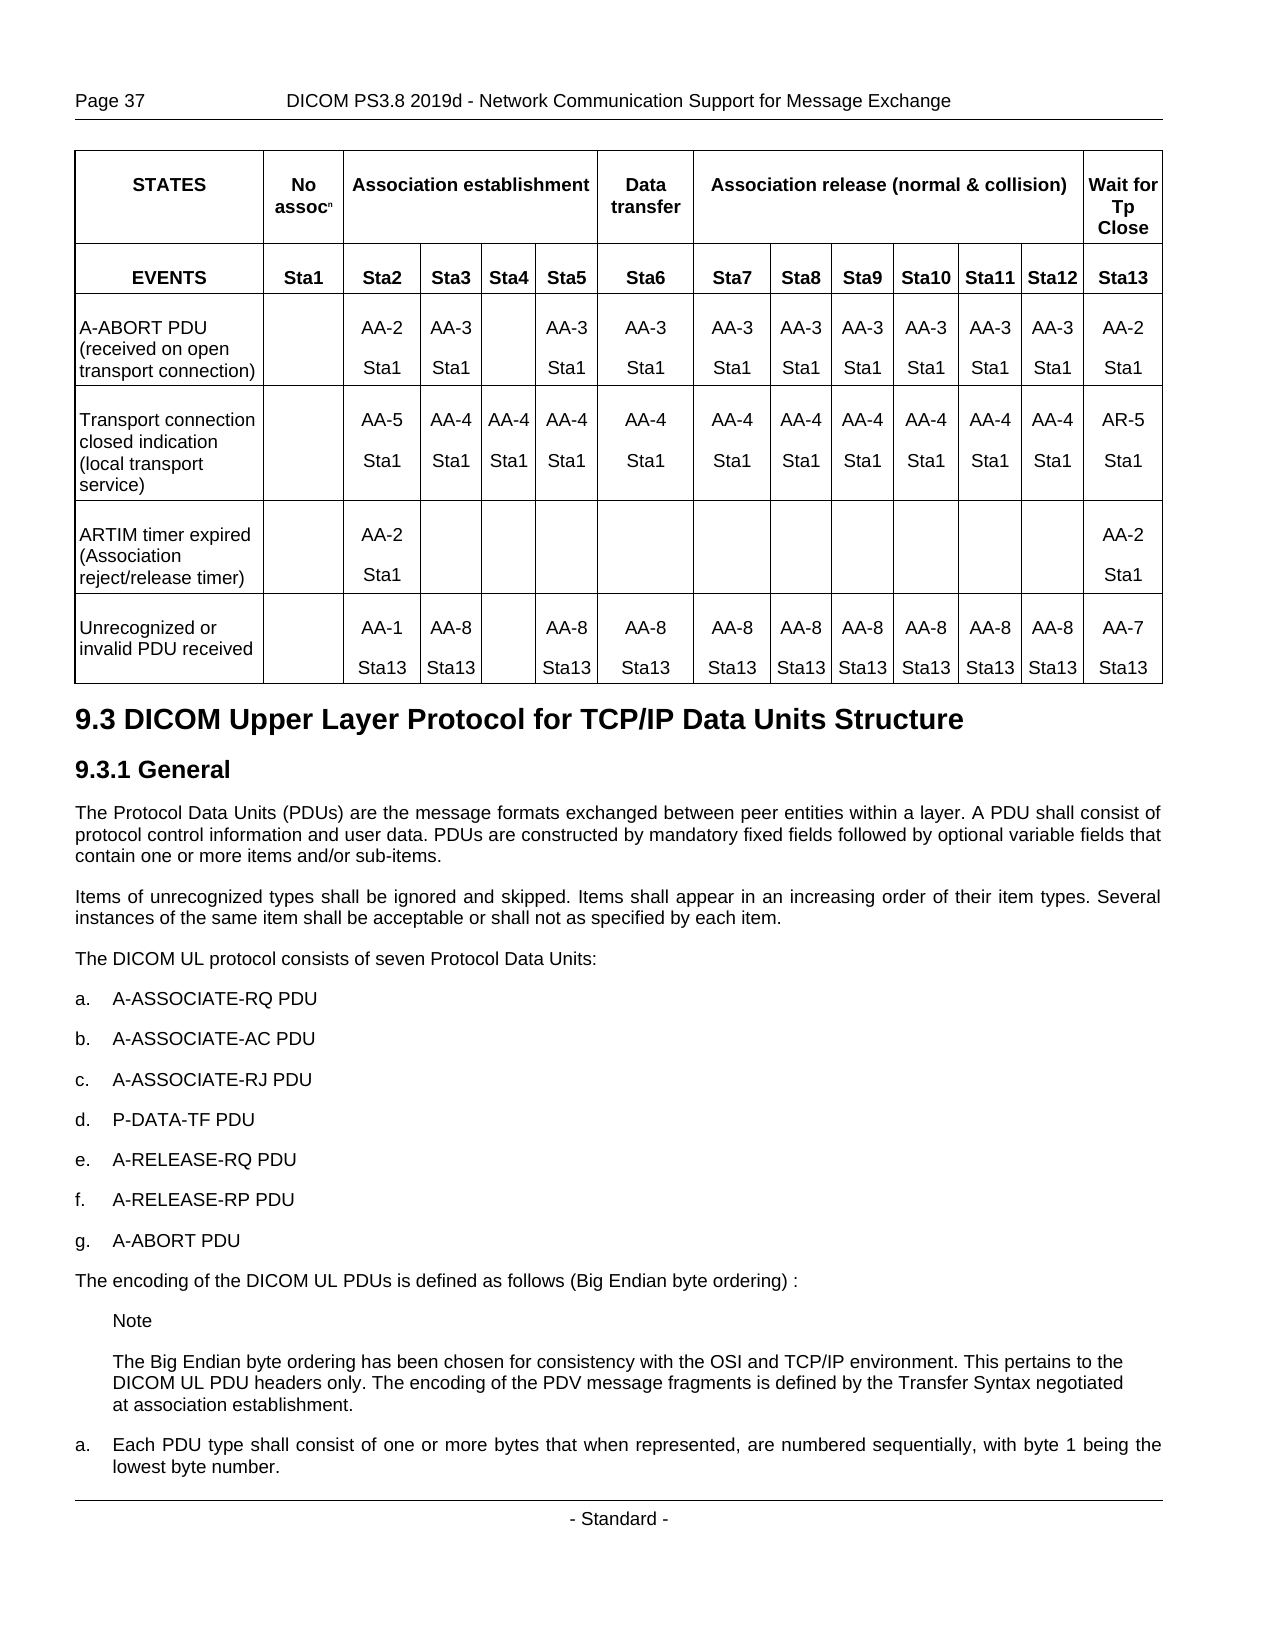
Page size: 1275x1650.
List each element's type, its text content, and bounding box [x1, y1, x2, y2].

table_cell [536, 501, 597, 592]
text Items of unrecognized types shall be ignored and skipped. Items shall appear in an increasing order of their item types. Several instances of the same item shall be acceptable or shall not as specified by each item. [75, 886, 1162, 929]
table_cell AA-4 Sta1 [598, 386, 693, 500]
table_cell AA-3 Sta1 [421, 294, 481, 385]
table_header Wait for Tp Close [1084, 151, 1162, 243]
table_cell AA-4 Sta1 [1022, 386, 1083, 500]
table_cell AA-4 Sta1 [421, 386, 481, 500]
table_cell Sta9 [832, 244, 893, 292]
table_cell [832, 501, 893, 592]
text 9.3.1 General [75, 754, 1162, 783]
table_cell AA-8 Sta13 [536, 594, 597, 682]
table_cell [694, 501, 770, 592]
table_cell AA-3 Sta1 [959, 294, 1021, 385]
table_cell AA-3 Sta1 [536, 294, 597, 385]
table_cell [598, 501, 693, 592]
table_cell AA-7 Sta13 [1084, 594, 1162, 682]
table_cell AA-3 Sta1 [598, 294, 693, 385]
text b. A-ASSOCIATE-AC PDU [75, 1028, 1162, 1049]
table_cell AA-8 Sta13 [832, 594, 893, 682]
text e. A-RELEASE-RQ PDU [75, 1149, 1162, 1171]
table_cell [959, 501, 1021, 592]
table_header No assocn [264, 151, 343, 243]
table_cell Sta2 [344, 244, 420, 292]
table_cell [421, 501, 481, 592]
table_header Association establishment [344, 151, 597, 243]
table_cell AA-3 Sta1 [894, 294, 958, 385]
table_cell AA-2 Sta1 [344, 294, 420, 385]
table_cell AA-8 Sta13 [1022, 594, 1083, 682]
table_cell Sta6 [598, 244, 693, 292]
table_cell AA-8 Sta13 [959, 594, 1021, 682]
table_cell Sta3 [421, 244, 481, 292]
table_cell Sta13 [1084, 244, 1162, 292]
table_cell AR-5 Sta1 [1084, 386, 1162, 500]
table_cell AA-8 Sta13 [894, 594, 958, 682]
table_cell Sta11 [959, 244, 1021, 292]
table_header STATES [76, 151, 263, 243]
text The DICOM UL protocol consists of seven Protocol Data Units: [75, 947, 1162, 969]
text Note [112, 1310, 1125, 1332]
table_cell Sta4 [482, 244, 535, 292]
table_cell Sta12 [1022, 244, 1083, 292]
table_cell AA-3 Sta1 [832, 294, 893, 385]
text The encoding of the DICOM UL PDUs is defined as follows (Big Endian byte ordering) : [75, 1270, 1162, 1291]
table_cell AA-2 Sta1 [1084, 294, 1162, 385]
table_cell Sta8 [771, 244, 831, 292]
table_cell AA-3 Sta1 [694, 294, 770, 385]
text 9.3 DICOM Upper Layer Protocol for TCP/IP Data Units Structure [75, 702, 1162, 736]
table_cell AA-4 Sta1 [832, 386, 893, 500]
table_cell [1022, 501, 1083, 592]
table_cell EVENTS [76, 244, 263, 292]
text f. A-RELEASE-RP PDU [75, 1189, 1162, 1211]
table_cell AA-2 Sta1 [1084, 501, 1162, 592]
text d. P-DATA-TF PDU [75, 1109, 1162, 1130]
table_cell [771, 501, 831, 592]
table_cell AA-5 Sta1 [344, 386, 420, 500]
table_cell AA-8 Sta13 [421, 594, 481, 682]
table_header Data transfer [598, 151, 693, 243]
table_cell AA-2 Sta1 [344, 501, 420, 592]
text c. A-ASSOCIATE-RJ PDU [75, 1068, 1162, 1090]
table_header Association release (normal & collision) [694, 151, 1083, 243]
table_cell AA-1 Sta13 [344, 594, 420, 682]
table_cell A-ABORT PDU (received on open transport connection) [76, 294, 263, 385]
text a. Each PDU type shall consist of one or more bytes that when represented, are numbered sequentially, with byte 1 being the lowest byte number. [75, 1434, 1162, 1477]
table_cell Sta1 [264, 244, 343, 292]
table_cell [894, 501, 958, 592]
table_cell AA-4 Sta1 [482, 386, 535, 500]
table_cell AA-4 Sta1 [959, 386, 1021, 500]
table_cell AA-4 Sta1 [771, 386, 831, 500]
table_cell [482, 294, 535, 385]
table_cell AA-8 Sta13 [771, 594, 831, 682]
table_cell Sta10 [894, 244, 958, 292]
table_cell AA-4 Sta1 [536, 386, 597, 500]
table_cell Sta7 [694, 244, 770, 292]
table_cell AA-3 Sta1 [1022, 294, 1083, 385]
text g. A-ABORT PDU [75, 1229, 1162, 1251]
table_cell ARTIM timer expired (Association reject/release timer) [76, 501, 263, 592]
table_cell [264, 594, 343, 682]
table_cell Sta5 [536, 244, 597, 292]
table_cell [482, 501, 535, 592]
table_cell [482, 594, 535, 682]
table_cell AA-4 Sta1 [894, 386, 958, 500]
table_cell AA-8 Sta13 [598, 594, 693, 682]
table_cell AA-3 Sta1 [771, 294, 831, 385]
table_cell AA-8 Sta13 [694, 594, 770, 682]
table_cell [264, 501, 343, 592]
table_cell [264, 386, 343, 500]
text The Big Endian byte ordering has been chosen for consistency with the OSI and TCP/IP environment. This pertains to the DICOM UL PDU headers only. The encoding of the PDV message fragments is defined by the Transfer Syntax negotiated at association establishment. [112, 1351, 1125, 1415]
text The Protocol Data Units (PDUs) are the message formats exchanged between peer entities within a layer. A PDU shall consist of protocol control information and user data. PDUs are constructed by mandatory fixed fields followed by optional variable fields that contain one or more items and/or sub-items. [75, 802, 1162, 867]
table_cell [264, 294, 343, 385]
table_cell AA-4 Sta1 [694, 386, 770, 500]
text a. A-ASSOCIATE-RQ PDU [75, 988, 1162, 1009]
table_cell Transport connection closed indication (local transport service) [76, 386, 263, 500]
table_cell Unrecognized or invalid PDU received [76, 594, 263, 682]
